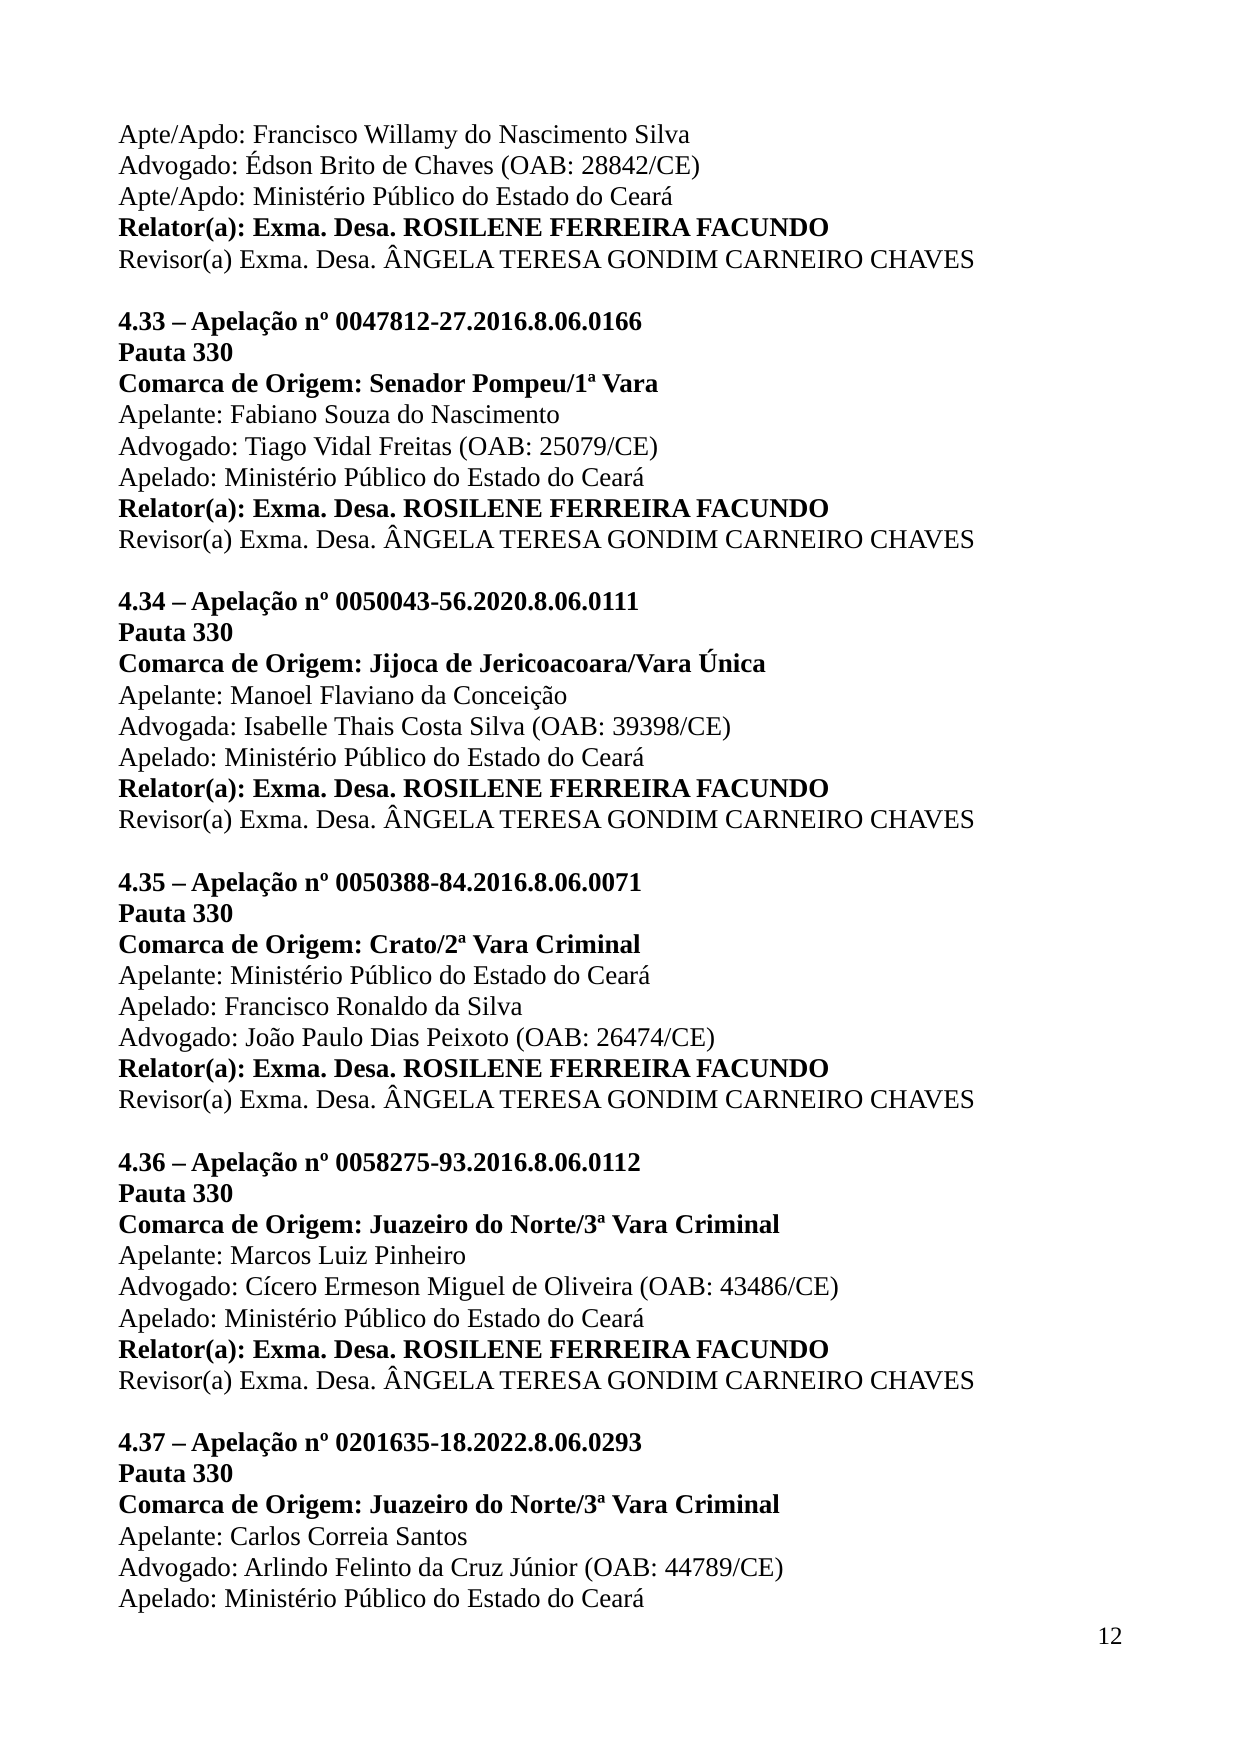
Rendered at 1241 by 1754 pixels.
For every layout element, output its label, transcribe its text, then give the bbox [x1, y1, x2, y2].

text Apelante: Ministério Público do Estado do Ceará [118, 959, 1122, 990]
text Apelado: Ministério Público do Estado do Ceará [118, 461, 1122, 492]
text Apelante: Marcos Luiz Pinheiro [118, 1239, 1122, 1271]
text Apelado: Ministério Público do Estado do Ceará [118, 741, 1122, 772]
text Comarca de Origem: Crato/2ª Vara Criminal [118, 928, 1122, 959]
text Advogado: João Paulo Dias Peixoto (OAB: 26474/CE) [118, 1021, 1122, 1052]
text Apte/Apdo: Ministério Público do Estado do Ceará [118, 180, 1122, 212]
text Apelado: Ministério Público do Estado do Ceará [118, 1582, 1122, 1613]
text 4.36 – Apelação nº 0058275-93.2016.8.06.0112 [118, 1146, 1122, 1177]
text Pauta 330 [118, 1457, 1122, 1488]
text Comarca de Origem: Jijoca de Jericoacoara/Vara Única [118, 648, 1122, 679]
text 4.34 – Apelação nº 0050043-56.2020.8.06.0111 [118, 585, 1122, 616]
text Advogado: Cícero Ermeson Miguel de Oliveira (OAB: 43486/CE) [118, 1271, 1122, 1302]
text Apelante: Carlos Correia Santos [118, 1520, 1122, 1551]
text Advogado: Édson Brito de Chaves (OAB: 28842/CE) [118, 149, 1122, 180]
text Relator(a): Exma. Desa. ROSILENE FERREIRA FACUNDO [118, 772, 1122, 803]
text Apelante: Manoel Flaviano da Conceição [118, 679, 1122, 710]
text Pauta 330 [118, 1177, 1122, 1208]
text Pauta 330 [118, 897, 1122, 928]
text 4.37 – Apelação nº 0201635-18.2022.8.06.0293 [118, 1426, 1122, 1457]
text Relator(a): Exma. Desa. ROSILENE FERREIRA FACUNDO [118, 1052, 1122, 1084]
text Apelante: Fabiano Souza do Nascimento [118, 398, 1122, 429]
text Relator(a): Exma. Desa. ROSILENE FERREIRA FACUNDO [118, 1333, 1122, 1364]
text 4.35 – Apelação nº 0050388-84.2016.8.06.0071 [118, 866, 1122, 897]
text Apelado: Ministério Público do Estado do Ceará [118, 1302, 1122, 1333]
text Apte/Apdo: Francisco Willamy do Nascimento Silva [118, 118, 1122, 149]
text Pauta 330 [118, 336, 1122, 367]
text 4.33 – Apelação nº 0047812-27.2016.8.06.0166 [118, 305, 1122, 336]
text Comarca de Origem: Senador Pompeu/1ª Vara [118, 367, 1122, 398]
text Revisor(a) Exma. Desa. ÂNGELA TERESA GONDIM CARNEIRO CHAVES [118, 803, 1122, 834]
text Relator(a): Exma. Desa. ROSILENE FERREIRA FACUNDO [118, 212, 1122, 243]
text Advogado: Tiago Vidal Freitas (OAB: 25079/CE) [118, 429, 1122, 461]
text Revisor(a) Exma. Desa. ÂNGELA TERESA GONDIM CARNEIRO CHAVES [118, 1364, 1122, 1395]
text Apelado: Francisco Ronaldo da Silva [118, 990, 1122, 1021]
text Advogada: Isabelle Thais Costa Silva (OAB: 39398/CE) [118, 710, 1122, 741]
text Relator(a): Exma. Desa. ROSILENE FERREIRA FACUNDO [118, 492, 1122, 523]
text Comarca de Origem: Juazeiro do Norte/3ª Vara Criminal [118, 1488, 1122, 1520]
text Advogado: Arlindo Felinto da Cruz Júnior (OAB: 44789/CE) [118, 1551, 1122, 1582]
text Comarca de Origem: Juazeiro do Norte/3ª Vara Criminal [118, 1208, 1122, 1239]
text Revisor(a) Exma. Desa. ÂNGELA TERESA GONDIM CARNEIRO CHAVES [118, 523, 1122, 554]
text Revisor(a) Exma. Desa. ÂNGELA TERESA GONDIM CARNEIRO CHAVES [118, 243, 1122, 274]
text Revisor(a) Exma. Desa. ÂNGELA TERESA GONDIM CARNEIRO CHAVES [118, 1084, 1122, 1115]
text Pauta 330 [118, 616, 1122, 648]
